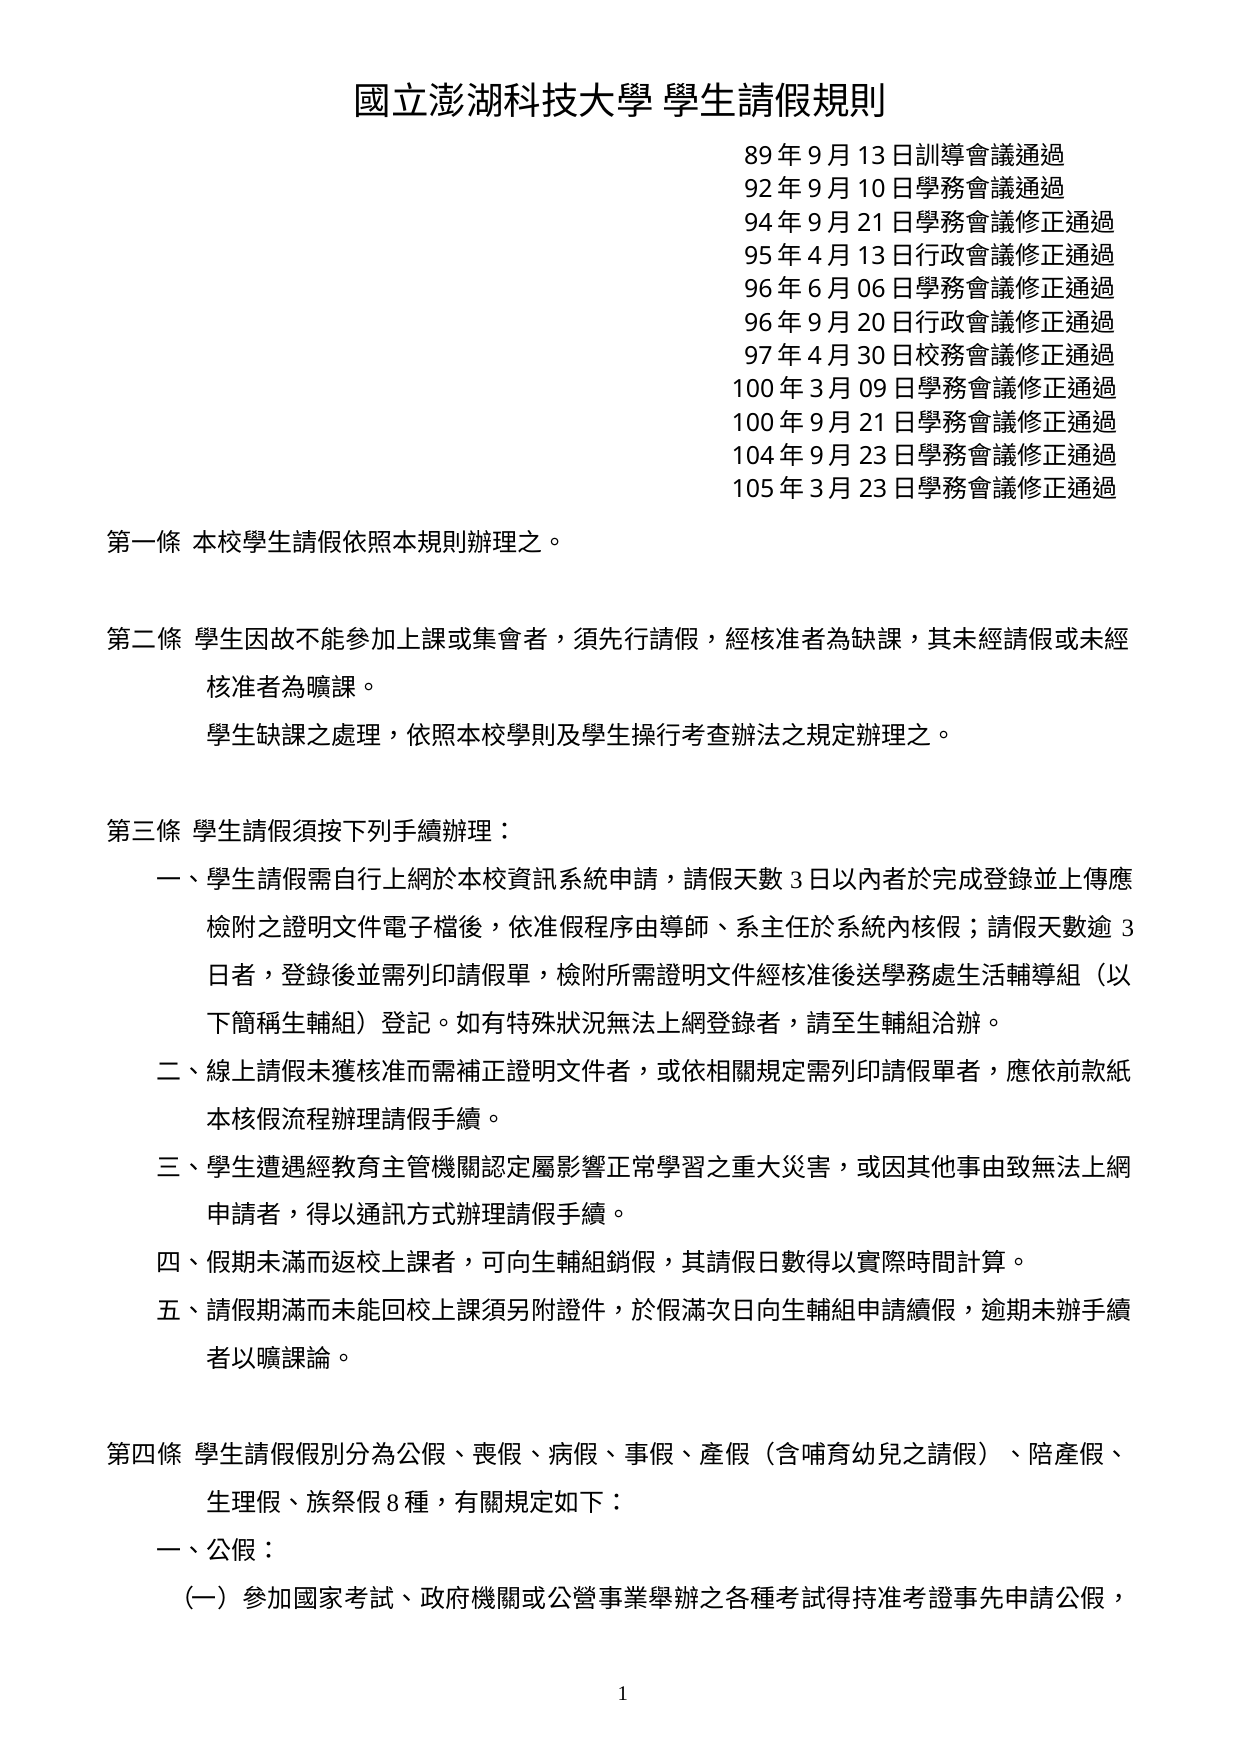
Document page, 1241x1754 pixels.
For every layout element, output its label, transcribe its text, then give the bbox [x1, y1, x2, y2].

text 一、公假： [156, 1521, 1134, 1569]
text 96年6月06日學務會議修正通過 [106, 271, 1134, 304]
text 學生缺課之處理，依照本校學則及學生操行考查辦法之規定辦理之。 [206, 706, 1134, 754]
text 100年3月09日學務會議修正通過 [106, 371, 1134, 404]
text 四、假期未滿而返校上課者，可向生輔組銷假，其請假日數得以實際時間計算。 [156, 1233, 1134, 1281]
text 第四條 學生請假假別分為公假、喪假、病假、事假、產假（含哺育幼兒之請假）、陪產假、生理假、族祭假8種，有關規定如下： [106, 1425, 1134, 1521]
text 95年4月13日行政會議修正通過 [106, 238, 1134, 271]
text 100年9月21日學務會議修正通過 [106, 404, 1134, 438]
text 104年9月23日學務會議修正通過 [106, 438, 1134, 471]
text 一、學生請假需自行上網於本校資訊系統申請，請假天數3日以內者於完成登錄並上傳應檢附之證明文件電子檔後，依准假程序由導師、系主任於系統內核假；請假天數逾3日者，登錄後並需列印請假單，檢附所需證明文件經核准後送學務處生活輔導組（以下簡稱生輔組）登記。如有特殊狀況無法上網登錄者，請至生輔組洽辦。 [156, 850, 1134, 1042]
text 三、學生遭遇經教育主管機關認定屬影響正常學習之重大災害，或因其他事由致無法上網申請者，得以通訊方式辦理請假手續。 [156, 1138, 1134, 1233]
text 第一條 本校學生請假依照本規則辦理之。 [106, 504, 1134, 563]
text 105年3月23日學務會議修正通過 [106, 471, 1134, 504]
text 五、請假期滿而未能回校上課須另附證件，於假滿次日向生輔組申請續假，逾期未辦手續者以曠課論。 [156, 1281, 1134, 1377]
text 97年4月30日校務會議修正通過 [106, 338, 1134, 371]
text 國立澎湖科技大學 學生請假規則 [106, 71, 1134, 125]
text 94年9月21日學務會議修正通過 [106, 204, 1134, 238]
text 二、線上請假未獲核准而需補正證明文件者，或依相關規定需列印請假單者，應依前款紙本核假流程辦理請假手續。 [156, 1042, 1134, 1138]
text 96年9月20日行政會議修正通過 [106, 304, 1134, 338]
text 89年9月13日訓導會議通過 [106, 138, 1134, 171]
text 第二條 學生因故不能參加上課或集會者，須先行請假，經核准者為缺課，其未經請假或未經核准者為曠課。 [106, 611, 1134, 706]
text 92年9月10日學務會議通過 [106, 171, 1134, 204]
text （一）參加國家考試、政府機關或公營事業舉辦之各種考試得持准考證事先申請公假， [169, 1569, 1134, 1617]
text 第三條 學生請假須按下列手續辦理： [106, 802, 1134, 850]
